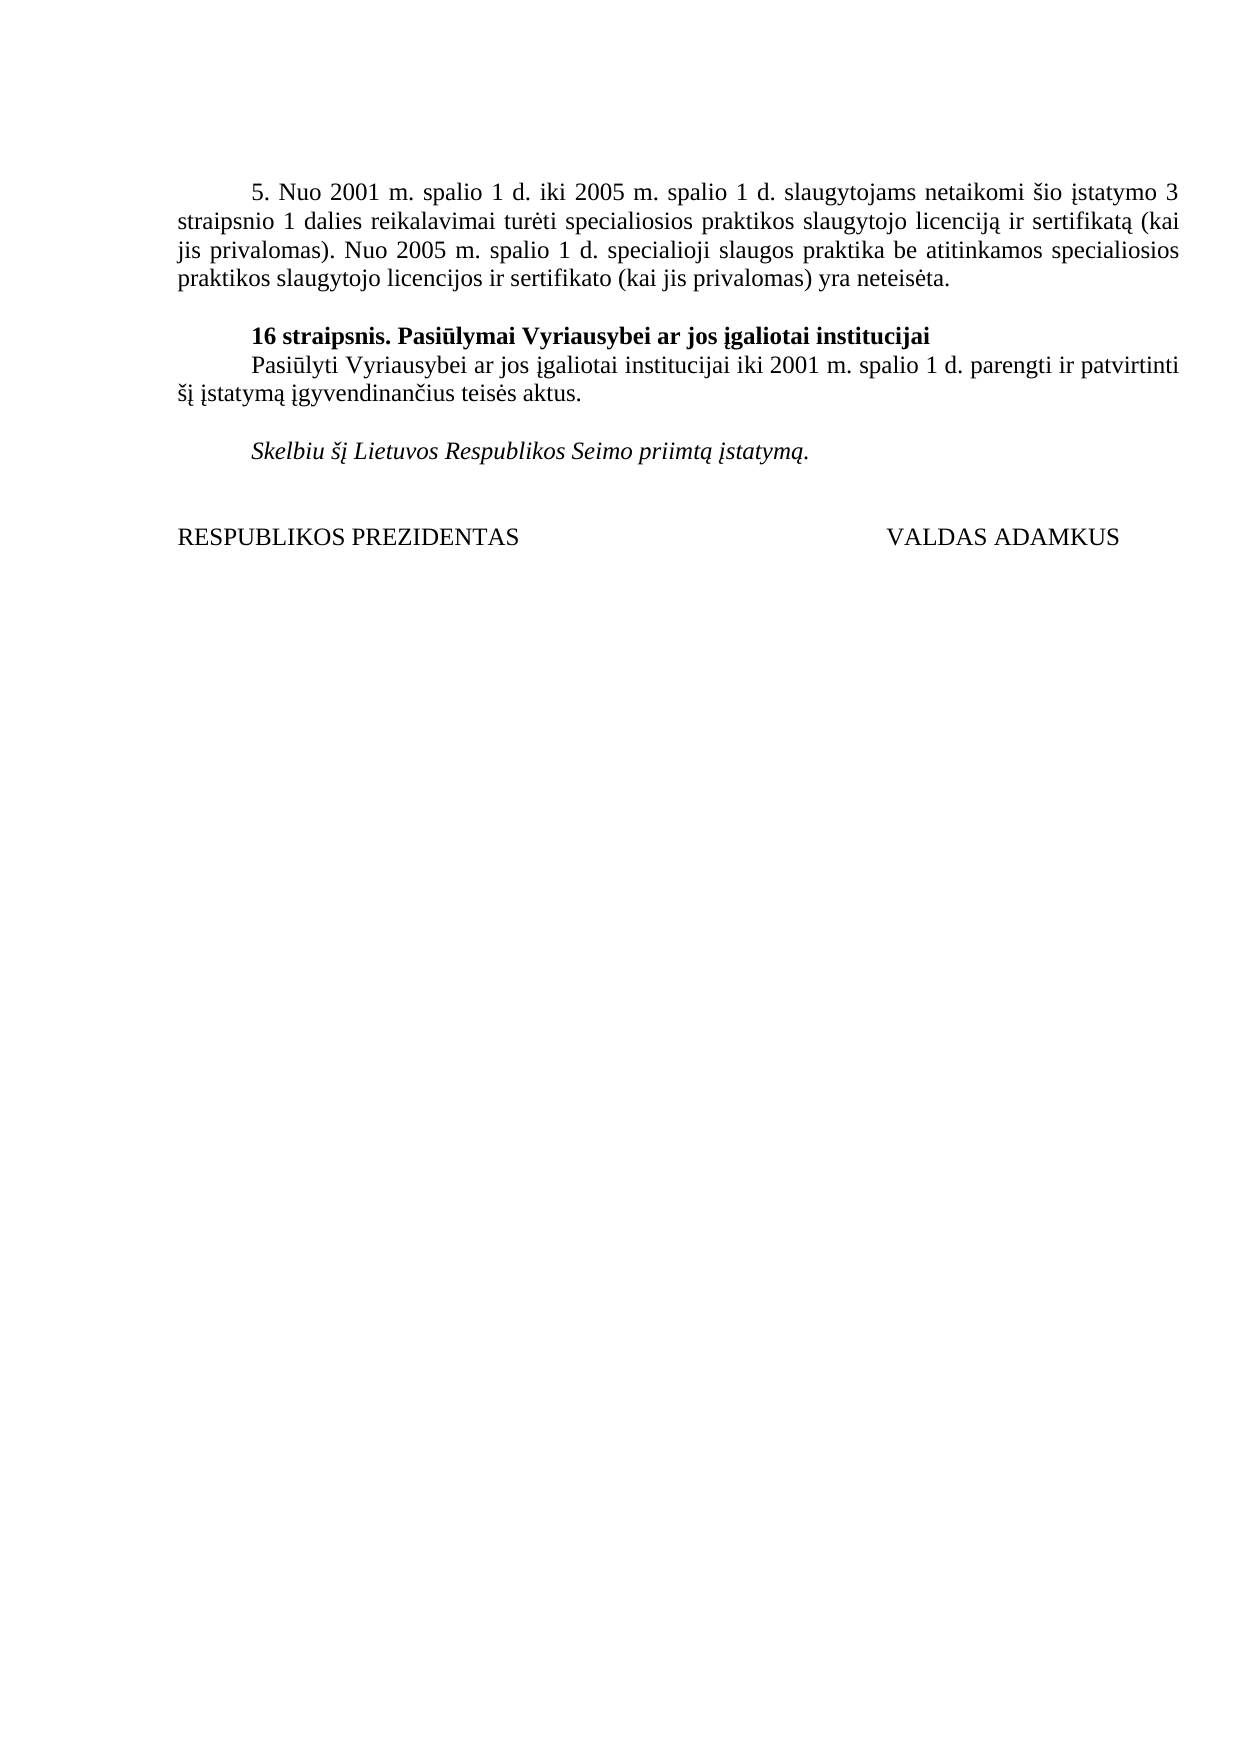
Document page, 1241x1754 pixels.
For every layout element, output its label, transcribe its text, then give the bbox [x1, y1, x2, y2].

text Skelbiu šį Lietuvos Respublikos Seimo priimtą įstatymą. [177, 436, 1181, 465]
text 5. Nuo 2001 m. spalio 1 d. iki 2005 m. spalio 1 d. slaugytojams netaikomi šio įstatymo 3 straipsnio 1 dalies reikalavimai turėti specialiosios praktikos slaugytojo licenciją ir sertifikatą (kai jis privalomas). Nuo 2005 m. spalio 1 d. specialioji slaugos praktika be atitinkamos specialiosios praktikos slaugytojo licencijos ir sertifikato (kai jis privalomas) yra neteisėta. [177, 177, 1181, 292]
text Pasiūlyti Vyriausybei ar jos įgaliotai institucijai iki 2001 m. spalio 1 d. parengti ir patvirtinti šį įstatymą įgyvendinančius teisės aktus. [177, 350, 1181, 407]
text RESPUBLIKOS PREZIDENTAS VALDAS ADAMKUS [177, 522, 1181, 551]
text 16 straipsnis. Pasiūlymai Vyriausybei ar jos įgaliotai institucijai [177, 321, 1181, 350]
